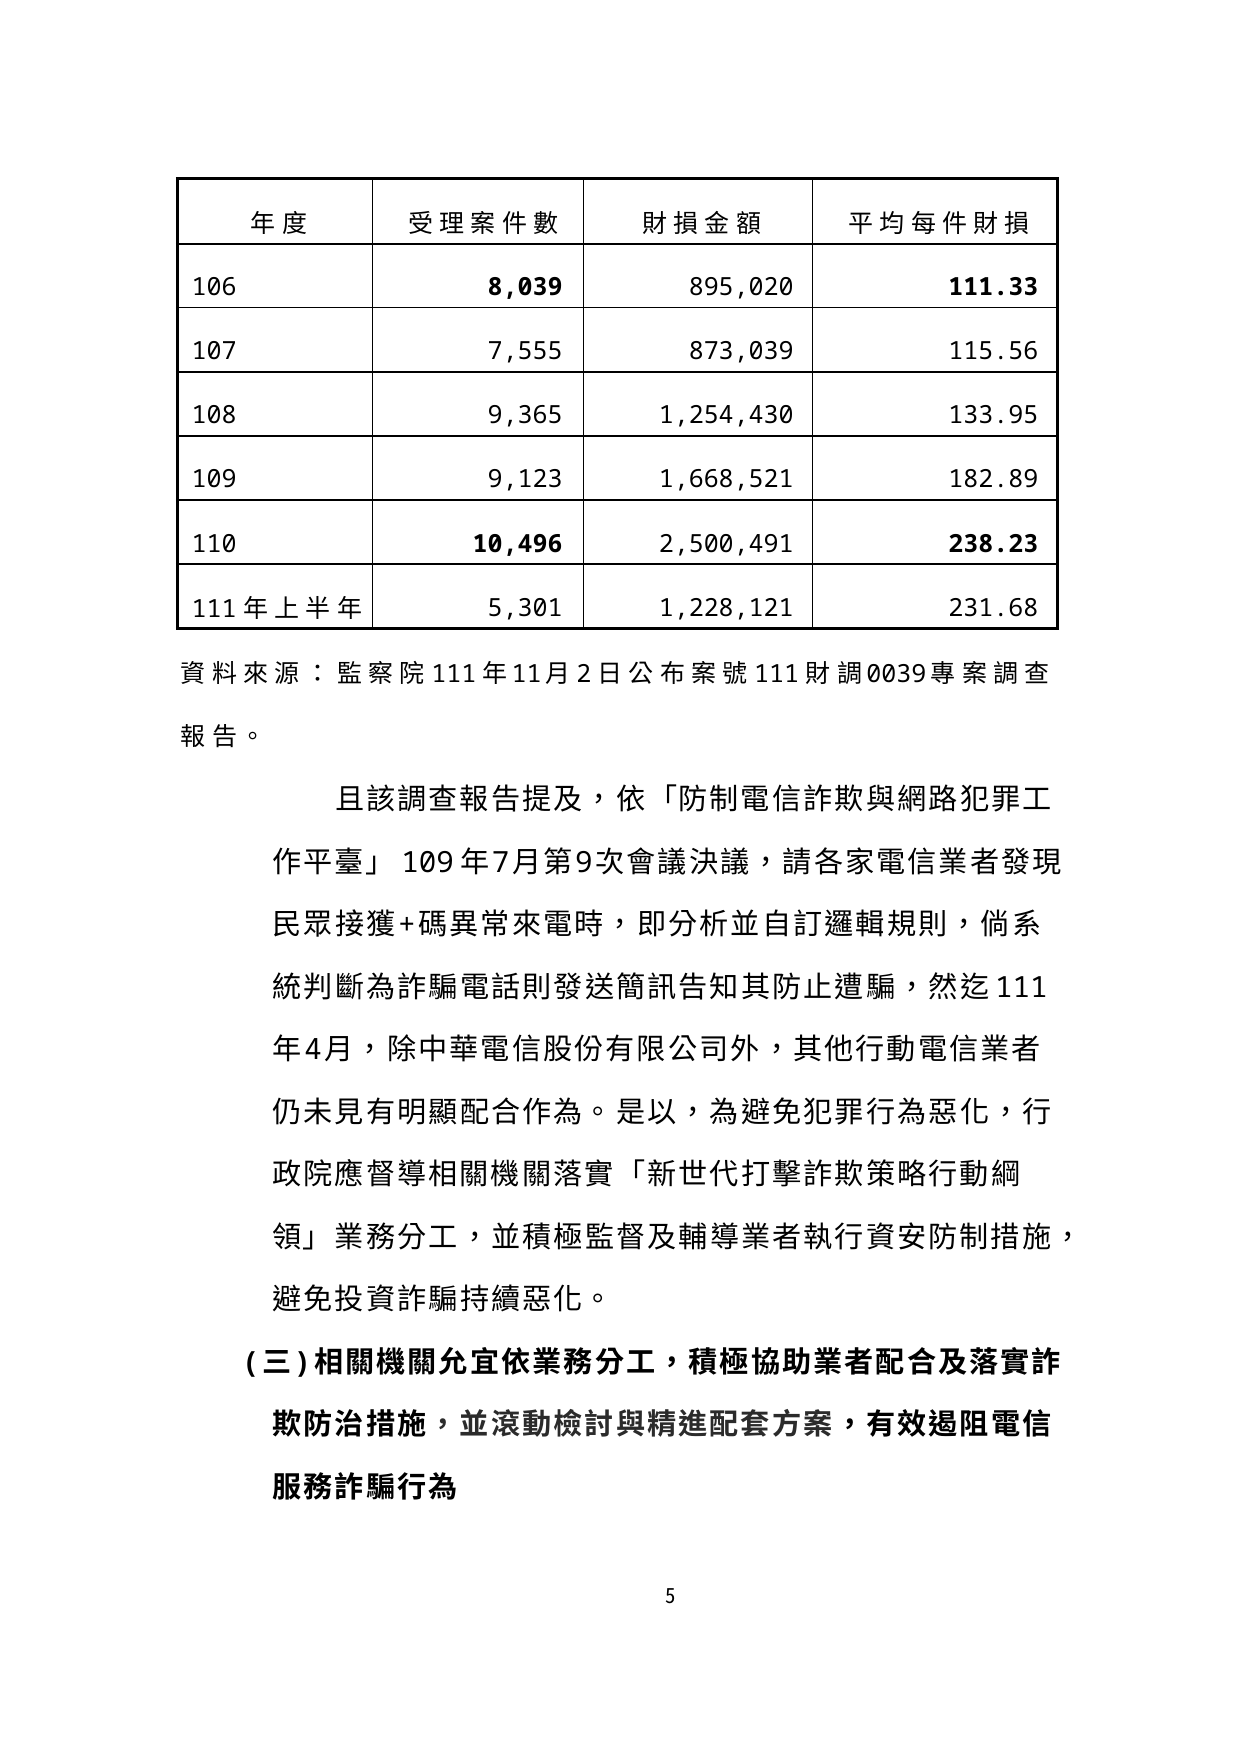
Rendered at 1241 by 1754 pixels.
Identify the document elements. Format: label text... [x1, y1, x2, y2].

table_cell 9,365 [373, 373, 583, 435]
table_cell 182.89 [813, 437, 1056, 499]
table_cell 5,301 [373, 565, 583, 627]
table_cell 133.95 [813, 373, 1056, 435]
table_header 年度 [179, 180, 372, 243]
table_cell 1,668,521 [584, 437, 812, 499]
table_cell 10,496 [373, 501, 583, 563]
table_cell 9,123 [373, 437, 583, 499]
table_cell 895,020 [584, 245, 812, 307]
table_cell 7,555 [373, 308, 583, 371]
table_cell 238.23 [813, 501, 1056, 563]
table_cell 873,039 [584, 308, 812, 371]
text (三)相關機關允宜依業務分工，積極協助業者配合及落實詐欺防治措施，並滾動檢討與精進配套方案，有效遏阻電信服務詐騙行為 [236, 1318, 1063, 1505]
table_cell 111.33 [813, 245, 1056, 307]
table_header 受理案件數 [373, 180, 583, 243]
table_cell 111年上半年 [179, 565, 372, 627]
table_cell 106 [179, 245, 372, 307]
table_cell 8,039 [373, 245, 583, 307]
table_header 財損金額 [584, 180, 812, 243]
table_cell 109 [179, 437, 372, 499]
table_header 平均每件財損 [813, 180, 1056, 243]
table_cell 1,254,430 [584, 373, 812, 435]
table_cell 107 [179, 308, 372, 371]
text 資料來源：監察院111年11月2日公布案號111財調0039專案調查報告。 [177, 630, 1063, 755]
table_cell 231.68 [813, 565, 1056, 627]
text 且該調查報告提及，依「防制電信詐欺與網路犯罪工作平臺」109年7月第9次會議決議，請各家電信業者發現民眾接獲+碼異常來電時，即分析並自訂邏輯規則，倘系統判斷為詐騙電話則發送簡訊告知其防止遭騙，然迄111年4月，除中華電信股份有限公司外，其他行動電信業者仍未見有明顯配合作為。是以，為避免犯罪行為惡化，行政院應督導相關機關落實「新世代打擊詐欺策略行動綱領」業務分工，並積極監督及輔導業者執行資安防制措施，避免投資詐騙持續惡化。 [266, 755, 1063, 1318]
table_cell 2,500,491 [584, 501, 812, 563]
table_cell 115.56 [813, 308, 1056, 371]
table_cell 1,228,121 [584, 565, 812, 627]
table_cell 110 [179, 501, 372, 563]
table_cell 108 [179, 373, 372, 435]
